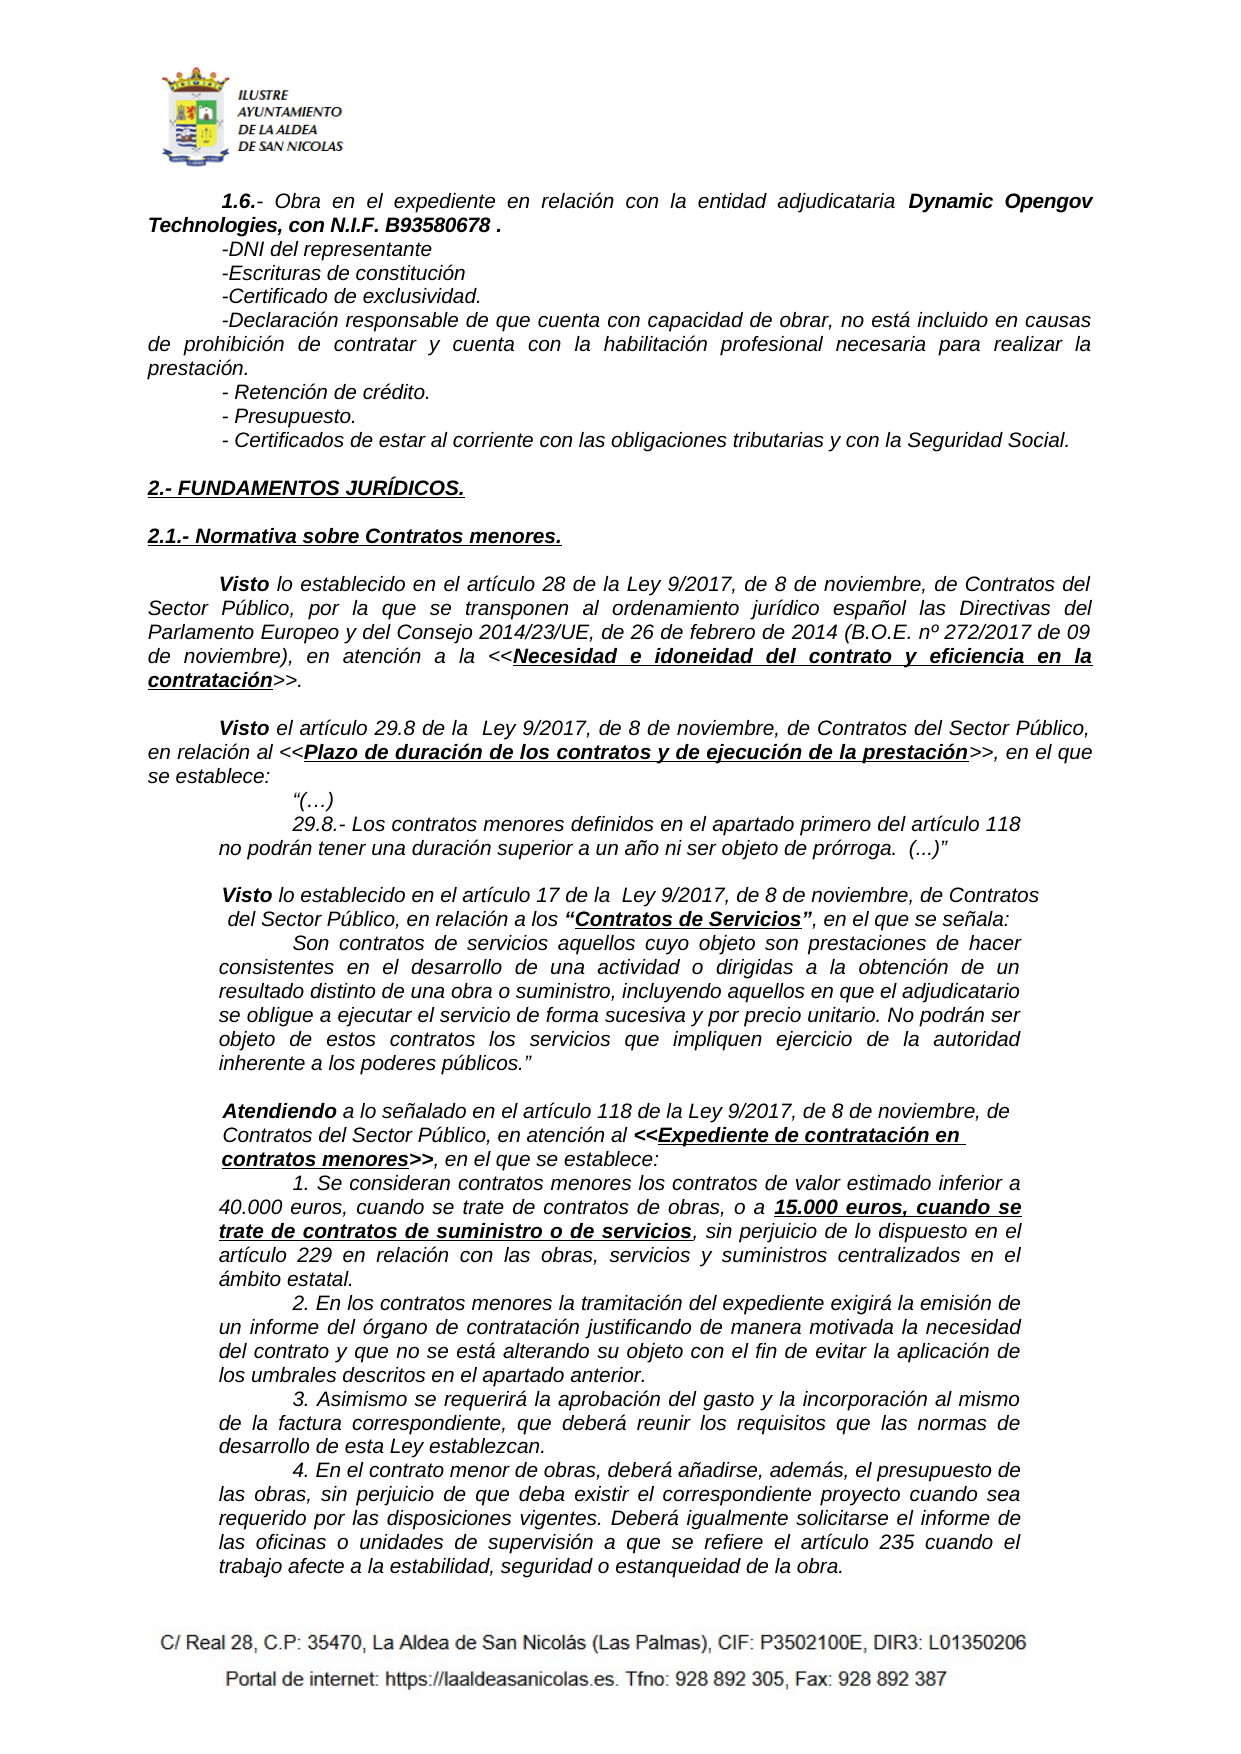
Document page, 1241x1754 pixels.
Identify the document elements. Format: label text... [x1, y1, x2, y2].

text - Certificados de estar al corriente con las obligaciones tributarias y con la Seguridad Social. [148, 428, 1093, 452]
text - Retención de crédito. [148, 380, 1093, 404]
text - Presupuesto. [148, 404, 1093, 428]
text Son contratos de servicios aquellos cuyo objeto son prestaciones de hacer consistentes en el desarrollo de una actividad o dirigidas a la obtención de un resultado distinto de una obra o suministro, incluyendo aquellos en que el adjudicatario se obligue a ejecutar el servicio de forma sucesiva y por precio unitario. No podrán ser objeto de estos contratos los servicios que impliquen ejercicio de la autoridad inherente a los poderes públicos.” [218, 931, 1022, 1075]
text 2.- FUNDAMENTOS JURÍDICOS. [148, 476, 1093, 500]
picture [148, 59, 359, 174]
text -Declaración responsable de que cuenta con capacidad de obrar, no está incluido en causas de prohibición de contratar y cuenta con la habilitación profesional necesaria para realizar la prestación. [148, 308, 1093, 380]
text del Sector Público, en relación a los “Contratos de Servicios”, en el que se señala: [148, 907, 1093, 931]
text 29.8.- Los contratos menores definidos en el apartado primero del artículo 118 no podrán tener una duración superior a un año ni ser objeto de prórroga. (...)” [218, 811, 1022, 859]
text contratos menores>>, en el que se establece: [148, 1147, 1093, 1171]
text “(…) [218, 787, 1022, 811]
text Atendiendo a lo señalado en el artículo 118 de la Ley 9/2017, de 8 de noviembre, de Contratos del Sector Público, en atención al <<Expediente de contratación en [148, 1099, 1093, 1147]
text -DNI del representante [148, 236, 1093, 260]
text Visto lo establecido en el artículo 28 de la Ley 9/2017, de 8 de noviembre, de Contratos del Sector Público, por la que se transponen al ordenamiento jurídico español las Directivas del Parlamento Europeo y del Consejo 2014/23/UE, de 26 de febrero de 2014 (B.O.E. nº 272/2017 de 09 de noviembre), en atención a la <<Necesidad e idoneidad del contrato y eficiencia en la contratación>>. [148, 572, 1093, 692]
text 1. Se consideran contratos menores los contratos de valor estimado inferior a 40.000 euros, cuando se trate de contratos de obras, o a 15.000 euros, cuando se trate de contratos de suministro o de servicios, sin perjuicio de lo dispuesto en el artículo 229 en relación con las obras, servicios y suministros centralizados en el ámbito estatal. [218, 1171, 1022, 1291]
text Visto lo establecido en el artículo 17 de la Ley 9/2017, de 8 de noviembre, de Contratos [148, 883, 1093, 907]
text 2. En los contratos menores la tramitación del expediente exigirá la emisión de un informe del órgano de contratación justificando de manera motivada la necesidad del contrato y que no se está alterando su objeto con el fin de evitar la aplicación de los umbrales descritos en el apartado anterior. [218, 1291, 1022, 1386]
text 2.1.- Normativa sobre Contratos menores. [148, 524, 1093, 548]
text 1.6.- Obra en el expediente en relación con la entidad adjudicataria Dynamic Opengov Technologies, con N.I.F. B93580678 . [148, 188, 1093, 236]
text -Certificado de exclusividad. [148, 284, 1093, 308]
text Visto el artículo 29.8 de la Ley 9/2017, de 8 de noviembre, de Contratos del Sector Público, en relación al <<Plazo de duración de los contratos y de ejecución de la prestación>>, en el que se establece: [148, 716, 1093, 787]
text 3. Asimismo se requerirá la aprobación del gasto y la incorporación al mismo de la factura correspondiente, que deberá reunir los requisitos que las normas de desarrollo de esta Ley establezcan. [218, 1386, 1022, 1458]
text -Escrituras de constitución [148, 260, 1093, 284]
picture [148, 1626, 1033, 1695]
text 4. En el contrato menor de obras, deberá añadirse, además, el presupuesto de las obras, sin perjuicio de que deba existir el correspondiente proyecto cuando sea requerido por las disposiciones vigentes. Deberá igualmente solicitarse el informe de las oficinas o unidades de supervisión a que se refiere el artículo 235 cuando el trabajo afecte a la estabilidad, seguridad o estanqueidad de la obra. [218, 1458, 1022, 1578]
